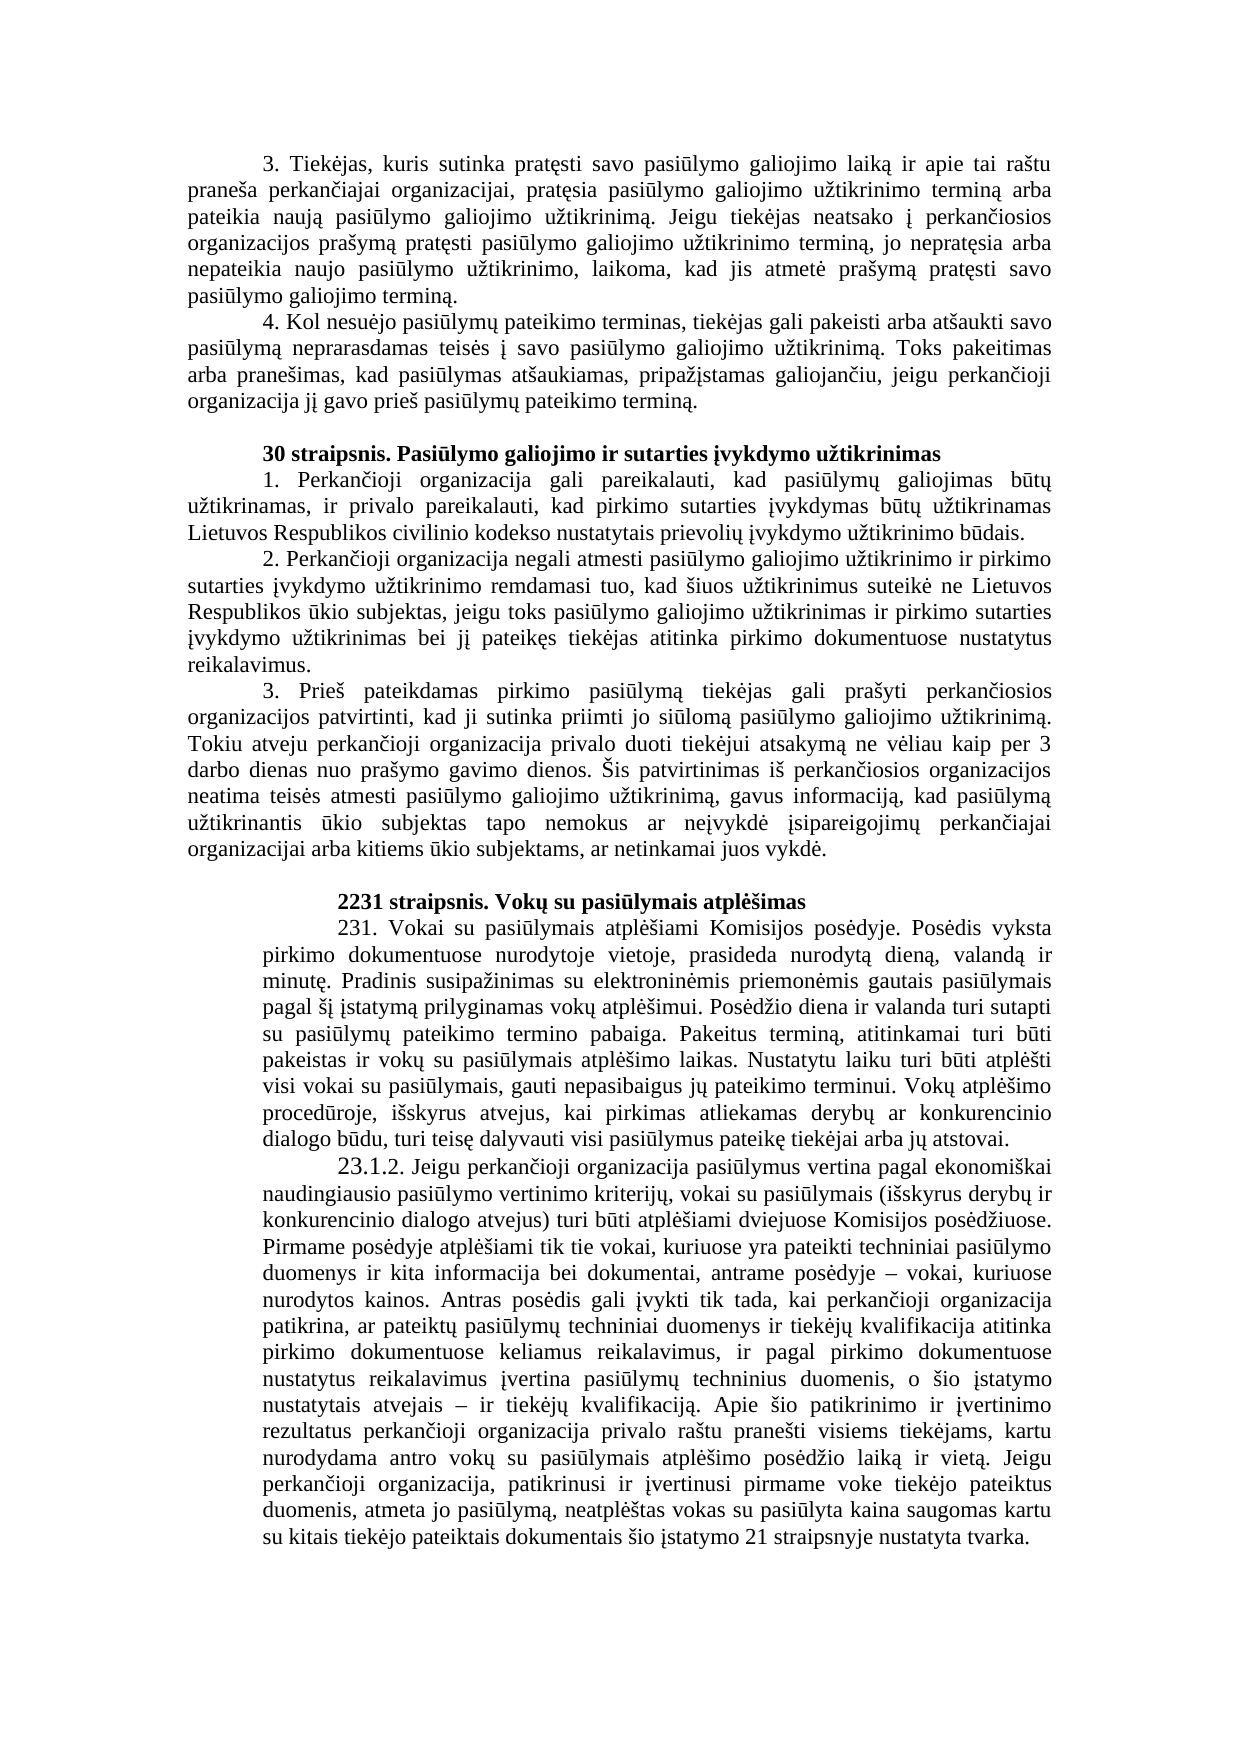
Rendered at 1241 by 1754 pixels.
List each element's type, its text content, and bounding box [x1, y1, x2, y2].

text 30 straipsnis. Pasiūlymo galiojimo ir sutarties įvykdymo užtikrinimas [187, 440, 1053, 466]
subtitle 1. Vokai su pasiūlymais atplėšiami Komisijos posėdyje. Posėdis vyksta pirkimo dokumentuose nurodytoje vietoje, prasideda nurodytą dieną, valandą ir minutę. Pradinis susipažinimas su elektroninėmis priemonėmis gautais pasiūlymais pagal šį įstatymą prilyginamas vokų atplėšimui. Posėdžio diena ir valanda turi sutapti su pasiūlymų pateikimo termino pabaiga. Pakeitus terminą, atitinkamai turi būti pakeistas ir vokų su pasiūlymais atplėšimo laikas. Nustatytu laiku turi būti atplėšti visi vokai su pasiūlymais, gauti nepasibaigus jų pateikimo terminui. Vokų atplėšimo procedūroje, išskyrus atvejus, kai pirkimas atliekamas derybų ar konkurencinio dialogo būdu, turi teisę dalyvauti visi pasiūlymus pateikę tiekėjai arba jų atstovai. [187, 914, 1053, 1151]
text 2. Perkančioji organizacija negali atmesti pasiūlymo galiojimo užtikrinimo ir pirkimo sutarties įvykdymo užtikrinimo remdamasi tuo, kad šiuos užtikrinimus suteikė ne Lietuvos Respublikos ūkio subjektas, jeigu toks pasiūlymo galiojimo užtikrinimas ir pirkimo sutarties įvykdymo užtikrinimas bei jį pateikęs tiekėjas atitinka pirkimo dokumentuose nustatytus reikalavimus. [187, 545, 1053, 677]
subtitle 31 straipsnis. Vokų su pasiūlymais atplėšimas [187, 888, 1053, 914]
text 1. Perkančioji organizacija gali pareikalauti, kad pasiūlymų galiojimas būtų užtikrinamas, ir privalo pareikalauti, kad pirkimo sutarties įvykdymas būtų užtikrinamas Lietuvos Respublikos civilinio kodekso nustatytais prievolių įvykdymo užtikrinimo būdais. [187, 466, 1053, 545]
text 4. Kol nesuėjo pasiūlymų pateikimo terminas, tiekėjas gali pakeisti arba atšaukti savo pasiūlymą neprarasdamas teisės į savo pasiūlymo galiojimo užtikrinimą. Toks pakeitimas arba pranešimas, kad pasiūlymas atšaukiamas, pripažįstamas galiojančiu, jeigu perkančioji organizacija jį gavo prieš pasiūlymų pateikimo terminą. [187, 308, 1053, 413]
text 3. Tiekėjas, kuris sutinka pratęsti savo pasiūlymo galiojimo laiką ir apie tai raštu praneša perkančiajai organizacijai, pratęsia pasiūlymo galiojimo užtikrinimo terminą arba pateikia naują pasiūlymo galiojimo užtikrinimą. Jeigu tiekėjas neatsako į perkančiosios organizacijos prašymą pratęsti pasiūlymo galiojimo užtikrinimo terminą, jo nepratęsia arba nepateikia naujo pasiūlymo užtikrinimo, laikoma, kad jis atmetė prašymą pratęsti savo pasiūlymo galiojimo terminą. [187, 150, 1053, 308]
text 3. Prieš pateikdamas pirkimo pasiūlymą tiekėjas gali prašyti perkančiosios organizacijos patvirtinti, kad ji sutinka priimti jo siūlomą pasiūlymo galiojimo užtikrinimą. Tokiu atveju perkančioji organizacija privalo duoti tiekėjui atsakymą ne vėliau kaip per 3 darbo dienas nuo prašymo gavimo dienos. Šis patvirtinimas iš perkančiosios organizacijos neatima teisės atmesti pasiūlymo galiojimo užtikrinimą, gavus informaciją, kad pasiūlymą užtikrinantis ūkio subjektas tapo nemokus ar neįvykdė įsipareigojimų perkančiajai organizacijai arba kitiems ūkio subjektams, ar netinkamai juos vykdė. [187, 677, 1053, 862]
subtitle 2. Jeigu perkančioji organizacija pasiūlymus vertina pagal ekonomiškai naudingiausio pasiūlymo vertinimo kriterijų, vokai su pasiūlymais (išskyrus derybų ir konkurencinio dialogo atvejus) turi būti atplėšiami dviejuose Komisijos posėdžiuose. Pirmame posėdyje atplėšiami tik tie vokai, kuriuose yra pateikti techniniai pasiūlymo duomenys ir kita informacija bei dokumentai, antrame posėdyje – vokai, kuriuose nurodytos kainos. Antras posėdis gali įvykti tik tada, kai perkančioji organizacija patikrina, ar pateiktų pasiūlymų techniniai duomenys ir tiekėjų kvalifikacija atitinka pirkimo dokumentuose keliamus reikalavimus, ir pagal pirkimo dokumentuose nustatytus reikalavimus įvertina pasiūlymų techninius duomenis, o šio įstatymo nustatytais atvejais – ir tiekėjų kvalifikaciją. Apie šio patikrinimo ir įvertinimo rezultatus perkančioji organizacija privalo raštu pranešti visiems tiekėjams, kartu nurodydama antro vokų su pasiūlymais atplėšimo posėdžio laiką ir vietą. Jeigu perkančioji organizacija, patikrinusi ir įvertinusi pirmame voke tiekėjo pateiktus duomenis, atmeta jo pasiūlymą, neatplėštas vokas su pasiūlyta kaina saugomas kartu su kitais tiekėjo pateiktais dokumentais šio įstatymo 21 straipsnyje nustatyta tvarka. [187, 1151, 1053, 1549]
